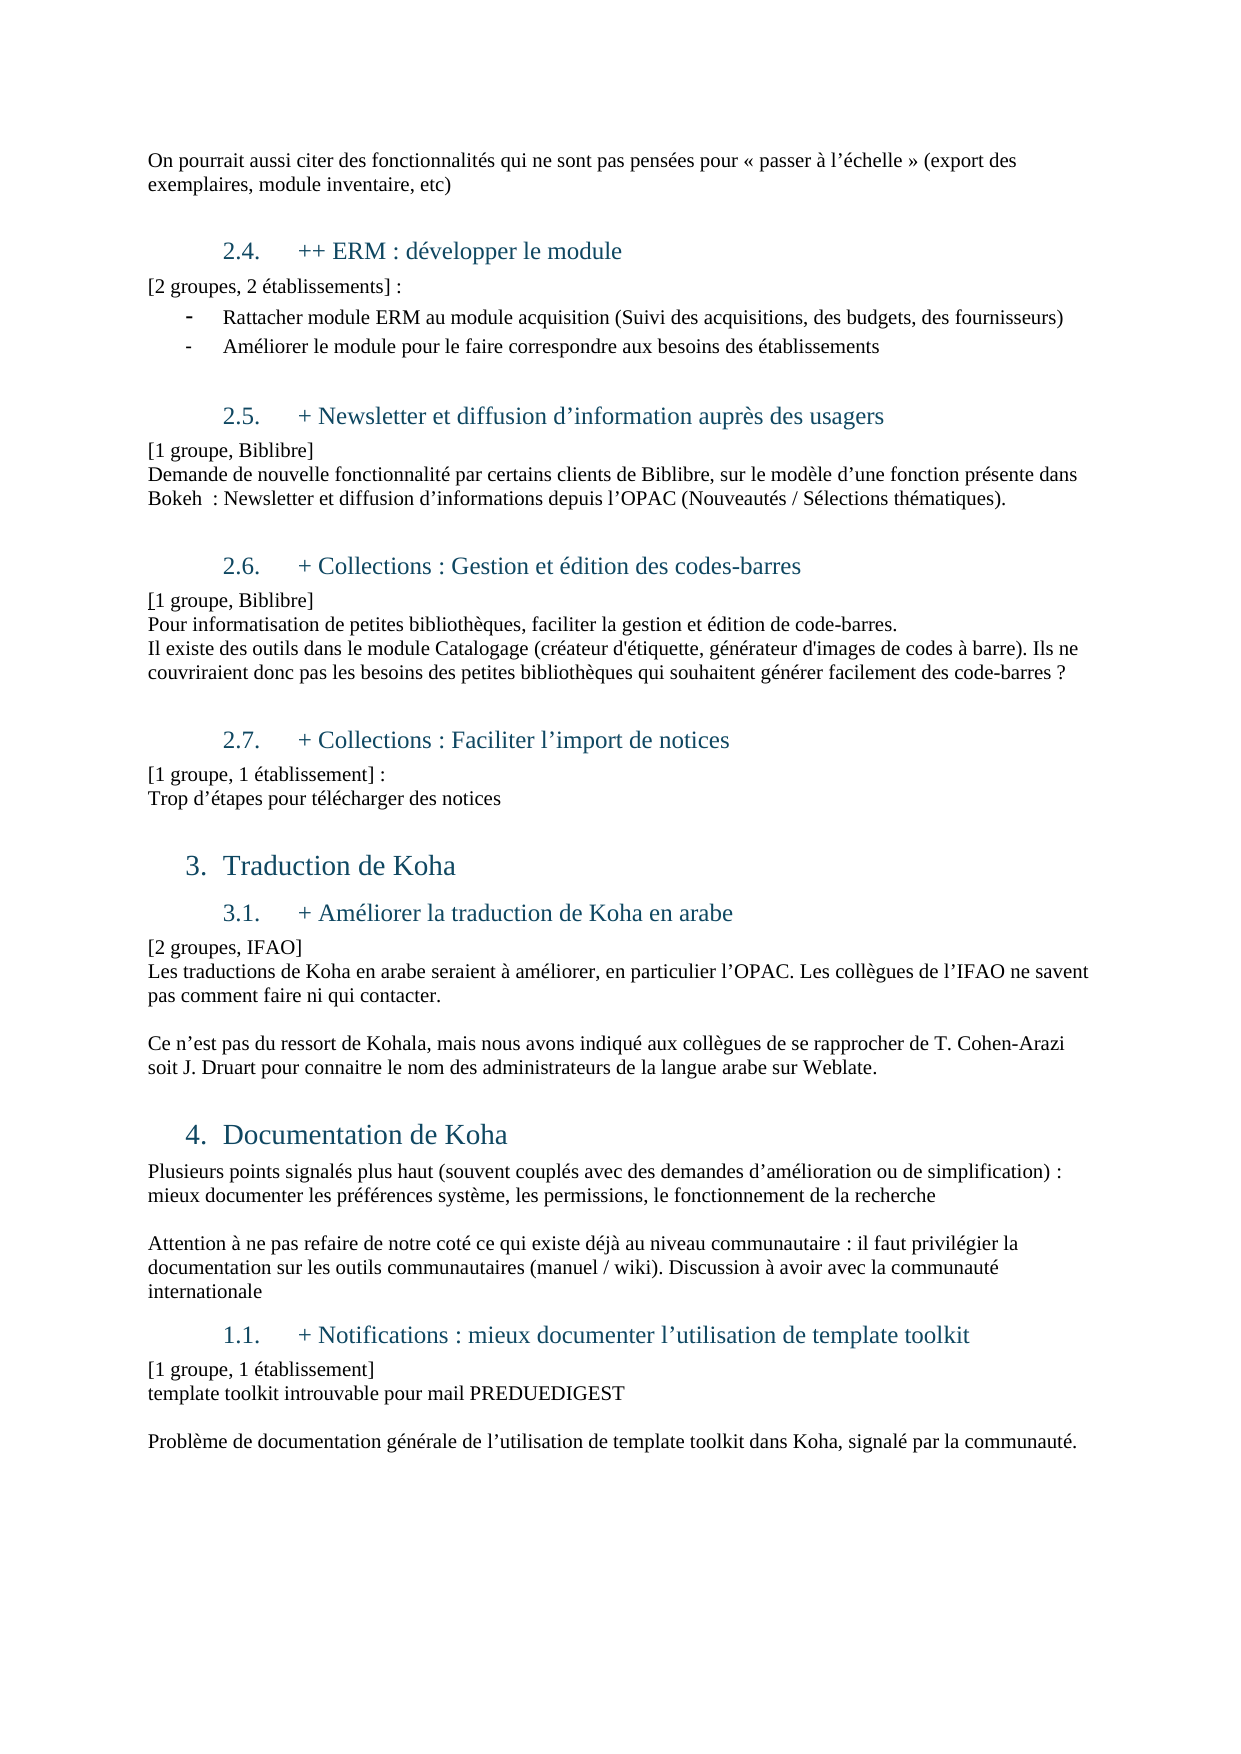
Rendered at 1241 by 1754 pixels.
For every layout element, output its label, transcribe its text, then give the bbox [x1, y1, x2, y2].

text [1 groupe, 1 établissement] [148, 1357, 1093, 1381]
text Problème de documentation générale de l’utilisation de template toolkit dans Koha, signalé par la communauté. [148, 1429, 1093, 1453]
subtitle Traduction de Koha [185, 848, 1093, 881]
text Pour informatisation de petites bibliothèques, faciliter la gestion et édition de code-barres. [148, 612, 1093, 636]
text [2 groupes, IFAO] [148, 935, 1093, 959]
subtitle ++ ERM : développer le module [223, 236, 1093, 265]
subtitle Documentation de Koha [185, 1117, 1093, 1150]
text [1 groupe, 1 établissement] : [148, 762, 1093, 786]
text Ce n’est pas du ressort de Kohala, mais nous avons indiqué aux collègues de se rapprocher de T. Cohen-Arazi soit J. Druart pour connaitre le nom des administrateurs de la langue arabe sur Weblate. [148, 1031, 1093, 1079]
subtitle + Améliorer la traduction de Koha en arabe [223, 898, 1093, 927]
subtitle + Notifications : mieux documenter l’utilisation de template toolkit [223, 1320, 1093, 1348]
subtitle + Newsletter et diffusion d’information auprès des usagers [223, 401, 1093, 429]
subtitle + Collections : Faciliter l’import de notices [223, 725, 1093, 754]
text template toolkit introuvable pour mail PREDUEDIGEST [148, 1381, 1093, 1405]
text [1 groupe, Biblibre] [148, 438, 1093, 462]
text Attention à ne pas refaire de notre coté ce qui existe déjà au niveau communautaire : il faut privilégier la documentation sur les outils communautaires (manuel / wiki). Discussion à avoir avec la communauté internationale [148, 1231, 1093, 1303]
text On pourrait aussi citer des fonctionnalités qui ne sont pas pensées pour « passer à l’échelle » (export des exemplaires, module inventaire, etc) [148, 148, 1093, 196]
list Rattacher module ERM au module acquisition (Suivi des acquisitions, des budgets, des fournisseurs) [185, 298, 1093, 332]
text Trop d’étapes pour télécharger des notices [148, 786, 1093, 810]
text Les traductions de Koha en arabe seraient à améliorer, en particulier l’OPAC. Les collègues de l’IFAO ne savent pas comment faire ni qui contacter. [148, 959, 1093, 1007]
text [1 groupe, Biblibre] [148, 588, 1093, 612]
text Plusieurs points signalés plus haut (souvent couplés avec des demandes d’amélioration ou de simplification) : mieux documenter les préférences système, les permissions, le fonctionnement de la recherche [148, 1159, 1093, 1207]
text Demande de nouvelle fonctionnalité par certains clients de Biblibre, sur le modèle d’une fonction présente dans Bokeh : Newsletter et diffusion d’informations depuis l’OPAC (Nouveautés / Sélections thématiques). [148, 462, 1093, 510]
list Améliorer le module pour le faire correspondre aux besoins des établissements [185, 332, 1093, 360]
subtitle + Collections : Gestion et édition des codes-barres [223, 551, 1093, 579]
text Il existe des outils dans le module Catalogage (créateur d'étiquette, générateur d'images de codes à barre). Ils ne couvriraient donc pas les besoins des petites bibliothèques qui souhaitent générer facilement des code-barres ? [148, 636, 1093, 684]
text [2 groupes, 2 établissements] : [148, 273, 1093, 298]
